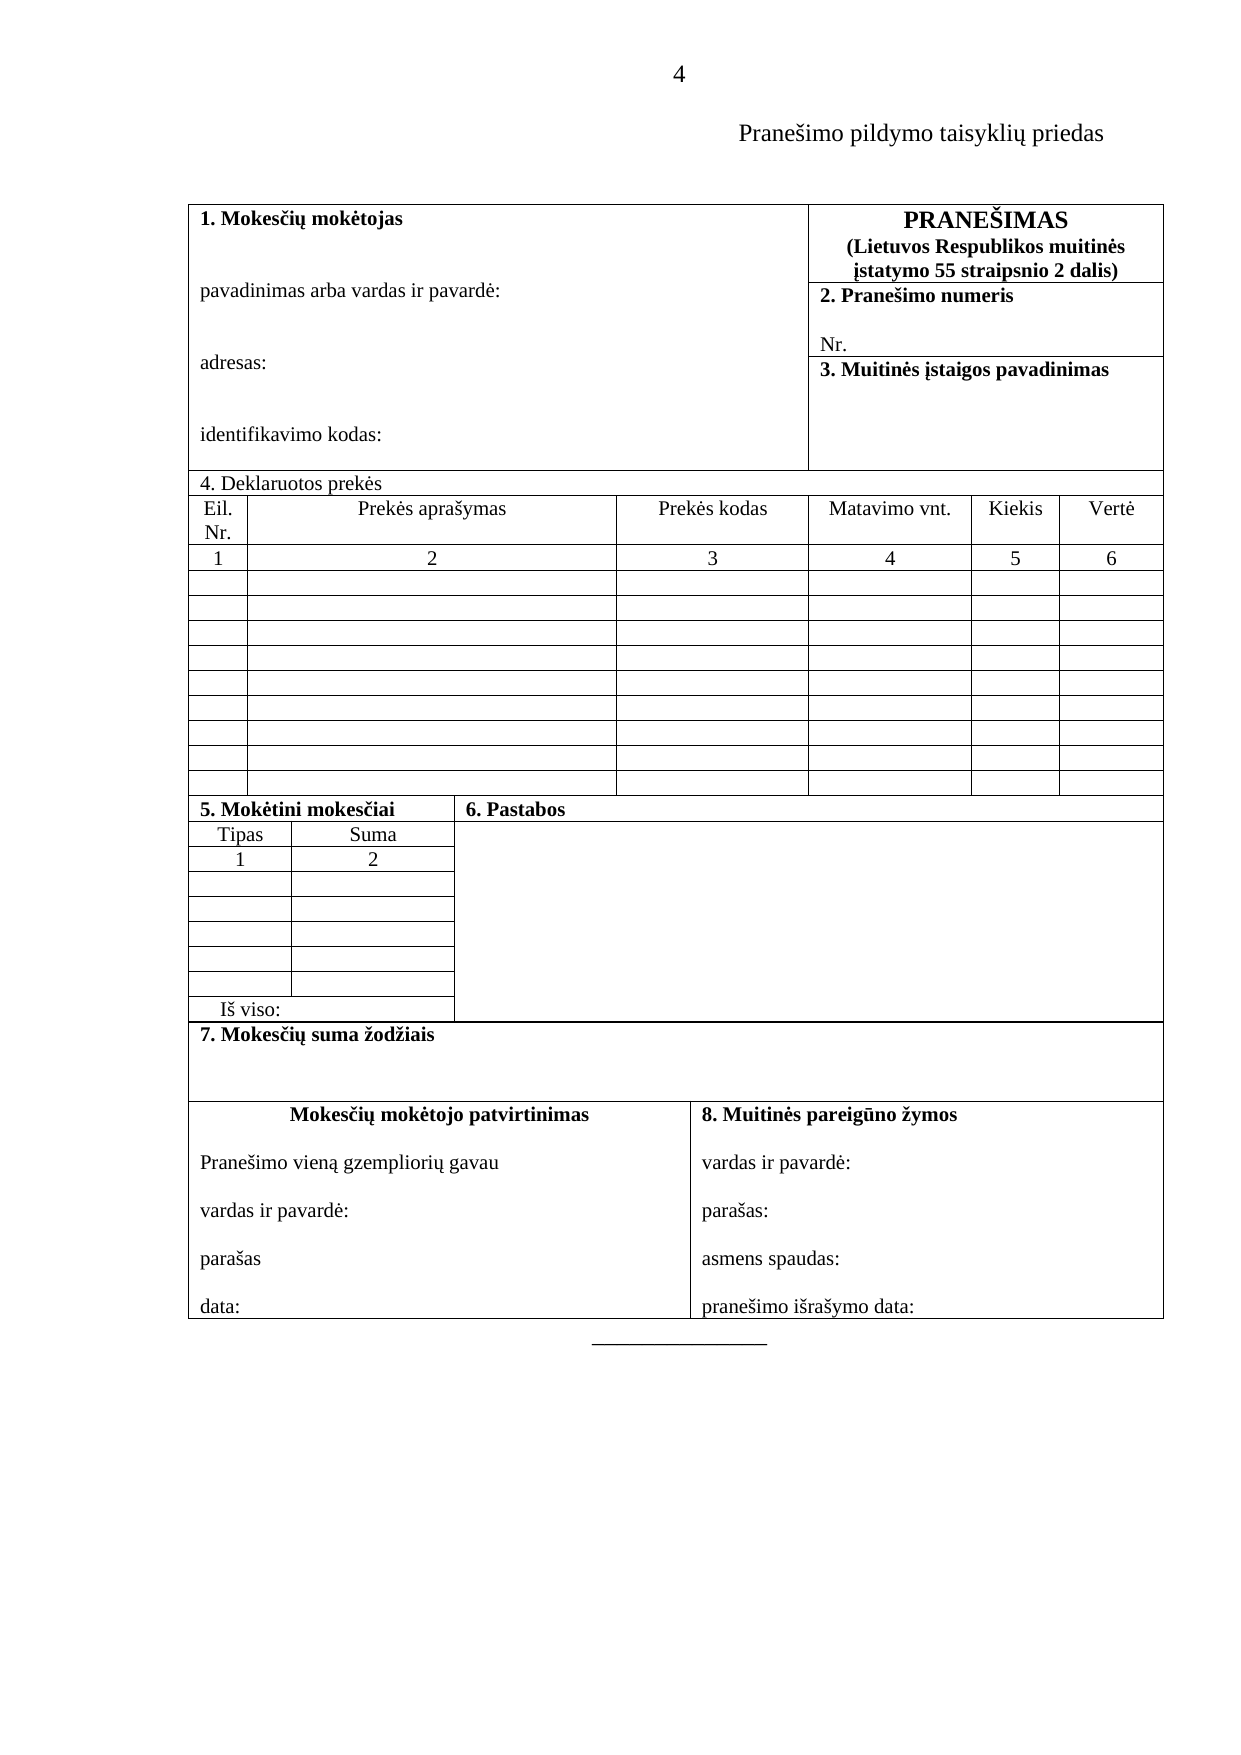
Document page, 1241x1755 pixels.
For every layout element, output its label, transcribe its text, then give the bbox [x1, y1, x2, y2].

table_cell [292, 872, 454, 896]
table_cell Suma [292, 822, 454, 846]
table_cell Prekės aprašymas [248, 496, 616, 544]
table_cell [248, 721, 616, 745]
table_cell Tipas [189, 822, 291, 846]
table_cell [1060, 721, 1163, 745]
table_cell [809, 771, 971, 795]
table_cell [1060, 596, 1163, 620]
table_cell [972, 771, 1059, 795]
table_cell [189, 972, 291, 996]
table_cell [292, 947, 454, 971]
table_cell [248, 696, 616, 720]
table_cell 4 [809, 545, 971, 569]
table_cell [972, 646, 1059, 670]
table_cell 4. Deklaruotos prekės [189, 471, 1163, 495]
table_cell [292, 997, 454, 1021]
table_header PRANEŠIMAS (Lietuvos Respublikos muitinės įstatymo 55 straipsnio 2 dalis) [809, 205, 1163, 282]
table_cell [248, 621, 616, 645]
table_cell [248, 771, 616, 795]
table_cell [809, 646, 971, 670]
table_cell [617, 646, 808, 670]
table_cell [248, 571, 616, 594]
table_cell 5. Mokėtini mokesčiai [189, 796, 454, 821]
table_cell [972, 571, 1059, 594]
table_cell [189, 571, 247, 594]
table_cell [617, 696, 808, 720]
table_cell [189, 922, 291, 946]
table_cell [189, 696, 247, 720]
table_cell Eil. Nr. [189, 496, 247, 544]
table_cell [1060, 771, 1163, 795]
table_cell 2 [292, 847, 454, 871]
table_cell [292, 972, 454, 996]
table_cell [292, 897, 454, 921]
table_cell 2 [248, 545, 616, 569]
text ______________ [177, 1319, 1181, 1348]
table_cell [1060, 571, 1163, 594]
table_cell 6 [1060, 545, 1163, 569]
table_cell Prekės kodas [617, 496, 808, 544]
table_cell [189, 746, 247, 770]
table_cell [189, 897, 291, 921]
table_cell 8. Muitinės pareigūno žymos vardas ir pavardė: parašas: asmens spaudas: pranešimo išrašymo data: [691, 1102, 1163, 1318]
table_cell 2. Pranešimo numeris Nr. [809, 283, 1163, 356]
table_cell 1 [189, 847, 291, 871]
table_cell [617, 671, 808, 695]
table_cell [617, 771, 808, 795]
table_cell [809, 721, 971, 745]
table_cell [809, 621, 971, 645]
table_cell [617, 621, 808, 645]
table_cell [617, 721, 808, 745]
table_cell [189, 646, 247, 670]
table_cell [1060, 621, 1163, 645]
table_cell [248, 671, 616, 695]
table_cell Matavimo vnt. [809, 496, 971, 544]
table_cell [617, 571, 808, 594]
table_cell Vertė [1060, 496, 1163, 544]
table_cell [1060, 746, 1163, 770]
table_cell [189, 771, 247, 795]
table_cell [972, 621, 1059, 645]
table_cell [248, 596, 616, 620]
table_cell [248, 746, 616, 770]
table_cell Mokesčių mokėtojo patvirtinimas Pranešimo vieną gzempliorių gavau vardas ir pavardė: parašas data: [189, 1102, 690, 1318]
table_cell [809, 571, 971, 594]
table_cell [809, 746, 971, 770]
table_cell [189, 596, 247, 620]
table_cell [189, 671, 247, 695]
table_cell [189, 872, 291, 896]
table_cell [1060, 696, 1163, 720]
text Pranešimo pildymo taisyklių priedas [738, 118, 1181, 147]
table_cell [809, 596, 971, 620]
table_cell [972, 696, 1059, 720]
table_cell [292, 922, 454, 946]
table_cell [617, 746, 808, 770]
table_cell [972, 721, 1059, 745]
table_cell Kiekis [972, 496, 1059, 544]
table_cell Iš viso: [189, 997, 292, 1021]
table_cell [972, 596, 1059, 620]
table_cell [455, 822, 1163, 1021]
table_cell [617, 596, 808, 620]
table_cell [972, 671, 1059, 695]
table_cell [809, 696, 971, 720]
table_header 1. Mokesčių mokėtojas pavadinimas arba vardas ir pavardė: adresas: identifikavimo kodas: [189, 205, 808, 470]
table_cell [248, 646, 616, 670]
table_cell [972, 746, 1059, 770]
table_cell [189, 621, 247, 645]
table_cell 5 [972, 545, 1059, 569]
table_cell 3 [617, 545, 808, 569]
table_cell [1060, 646, 1163, 670]
table_cell 7. Mokesčių suma žodžiais [189, 1023, 1163, 1101]
table_cell [189, 721, 247, 745]
table_cell [189, 947, 291, 971]
table_cell 3. Muitinės įstaigos pavadinimas [809, 357, 1163, 470]
table_cell [1060, 671, 1163, 695]
table_cell [809, 671, 971, 695]
table_cell 6. Pastabos [455, 796, 1163, 821]
table_cell 1 [189, 545, 247, 569]
